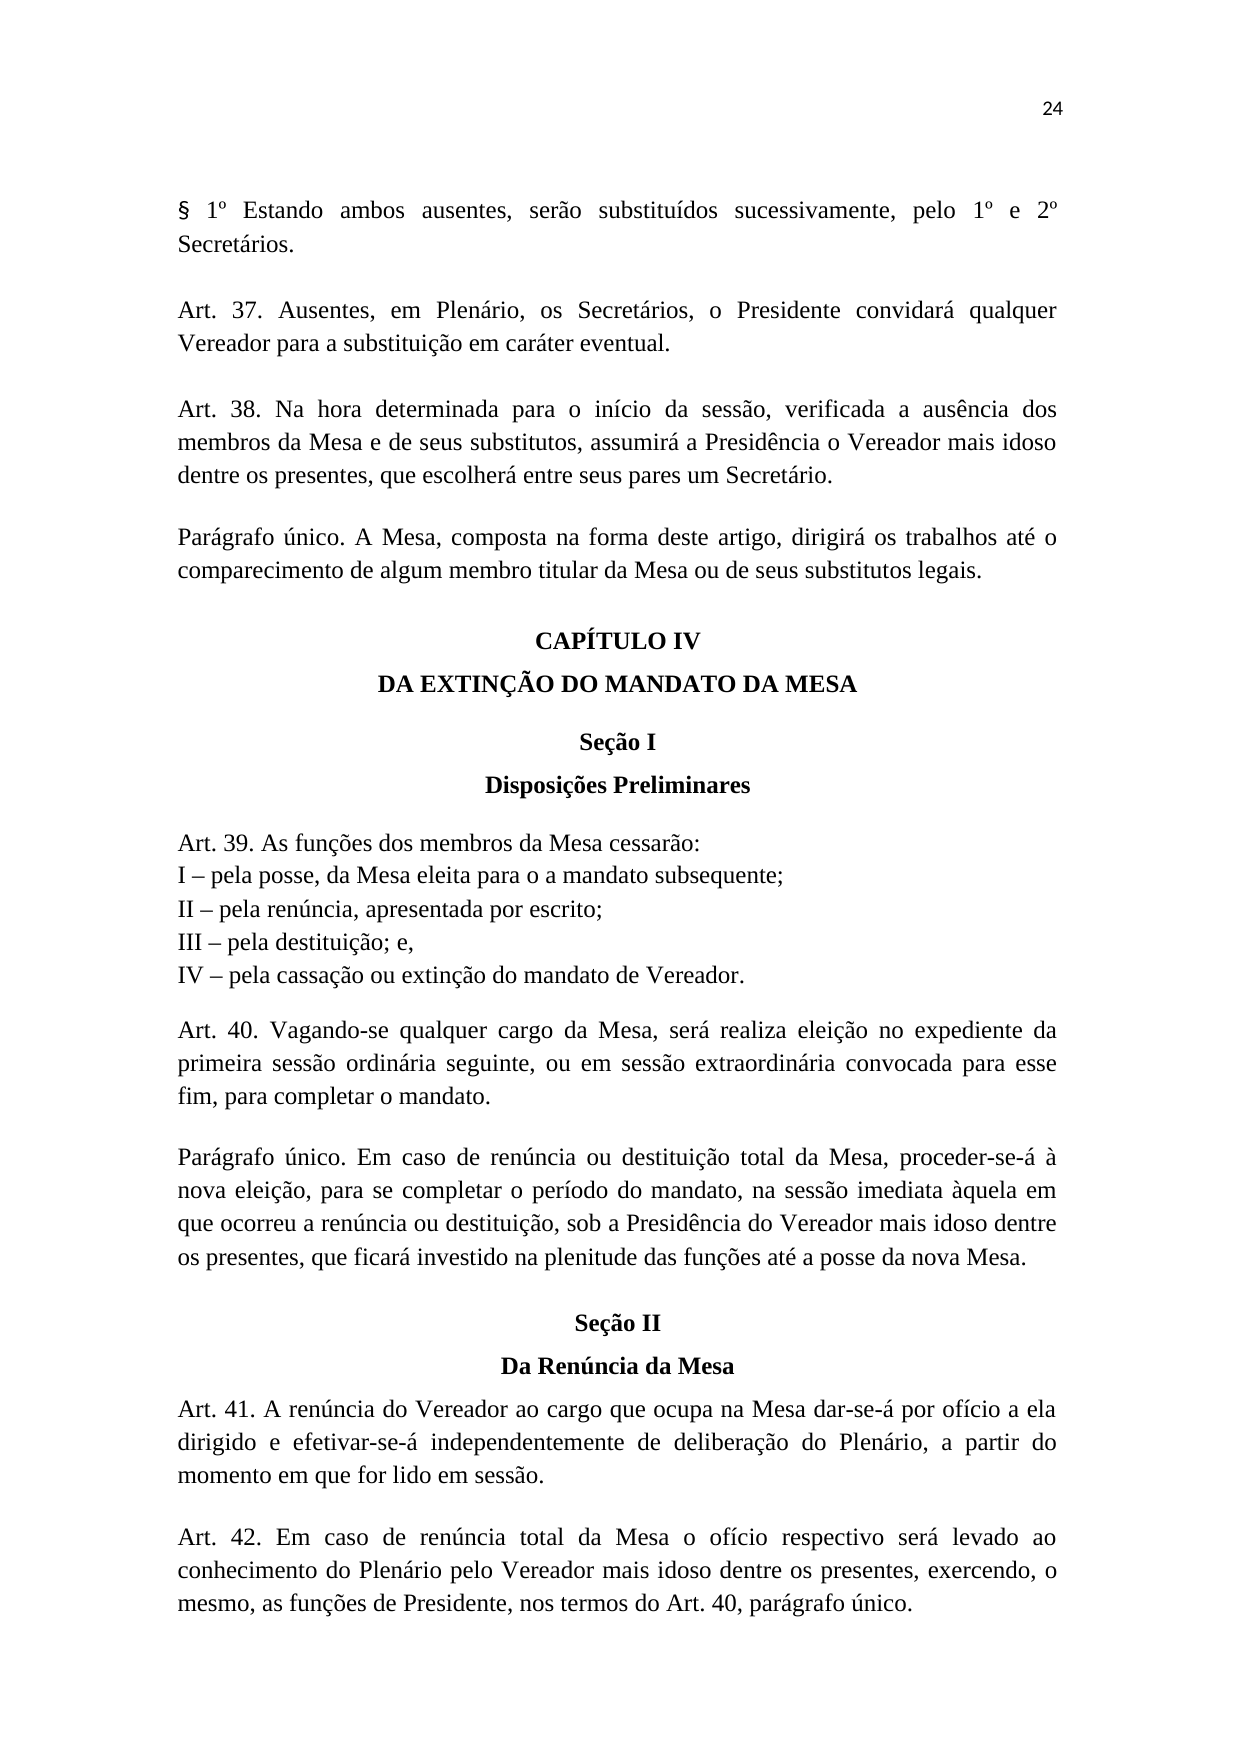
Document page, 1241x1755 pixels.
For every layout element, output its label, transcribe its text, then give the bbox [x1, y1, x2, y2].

text Seção I [177, 727, 1058, 756]
text II – pela renúncia, apresentada por escrito; [177, 894, 1058, 922]
text Disposições Preliminares [177, 770, 1058, 799]
text Art. 42. Em caso de renúncia total da Mesa o ofício respectivo será levado ao conhecimento do Plenário pelo Vereador mais idoso dentre os presentes, exercendo, o mesmo, as funções de Presidente, nos termos do Art. 40, parágrafo único. [177, 1522, 1058, 1616]
text III – pela destituição; e, [177, 927, 1058, 955]
text Art. 40. Vagando-se qualquer cargo da Mesa, será realiza eleição no expediente da primeira sessão ordinária seguinte, ou em sessão extraordinária convocada para esse fim, para completar o mandato. [177, 1015, 1058, 1109]
text Parágrafo único. A Mesa, composta na forma deste artigo, dirigirá os trabalhos até o comparecimento de algum membro titular da Mesa ou de seus substitutos legais. [177, 522, 1058, 584]
text Art. 38. Na hora determinada para o início da sessão, verificada a ausência dos membros da Mesa e de seus substitutos, assumirá a Presidência o Vereador mais idoso dentre os presentes, que escolherá entre seus pares um Secretário. [177, 394, 1058, 489]
text Art. 37. Ausentes, em Plenário, os Secretários, o Presidente convidará qualquer Vereador para a substituição em caráter eventual. [177, 295, 1058, 357]
text Da Renúncia da Mesa [177, 1351, 1058, 1379]
text Art. 41. A renúncia do Vereador ao cargo que ocupa na Mesa dar-se-á por ofício a ela dirigido e efetivar-se-á independentemente de deliberação do Plenário, a partir do momento em que for lido em sessão. [177, 1394, 1058, 1489]
text DA EXTINÇÃO DO MANDATO DA MESA [177, 669, 1058, 698]
text Seção II [177, 1308, 1058, 1336]
text § 1º Estando ambos ausentes, serão substituídos sucessivamente, pelo 1º e 2º Secretários. [177, 194, 1058, 258]
text I – pela posse, da Mesa eleita para o a mandato subsequente; [177, 861, 1058, 889]
text Parágrafo único. Em caso de renúncia ou destituição total da Mesa, proceder-se-á à nova eleição, para se completar o período do mandato, na sessão imediata àquela em que ocorreu a renúncia ou destituição, sob a Presidência do Vereador mais idoso dentre os presentes, que ficará investido na plenitude das funções até a posse da nova Mesa. [177, 1142, 1058, 1270]
text IV – pela cassação ou extinção do mandato de Vereador. [177, 960, 1058, 988]
text CAPÍTULO IV [177, 626, 1058, 655]
text Art. 39. As funções dos membros da Mesa cessarão: [177, 828, 1058, 856]
